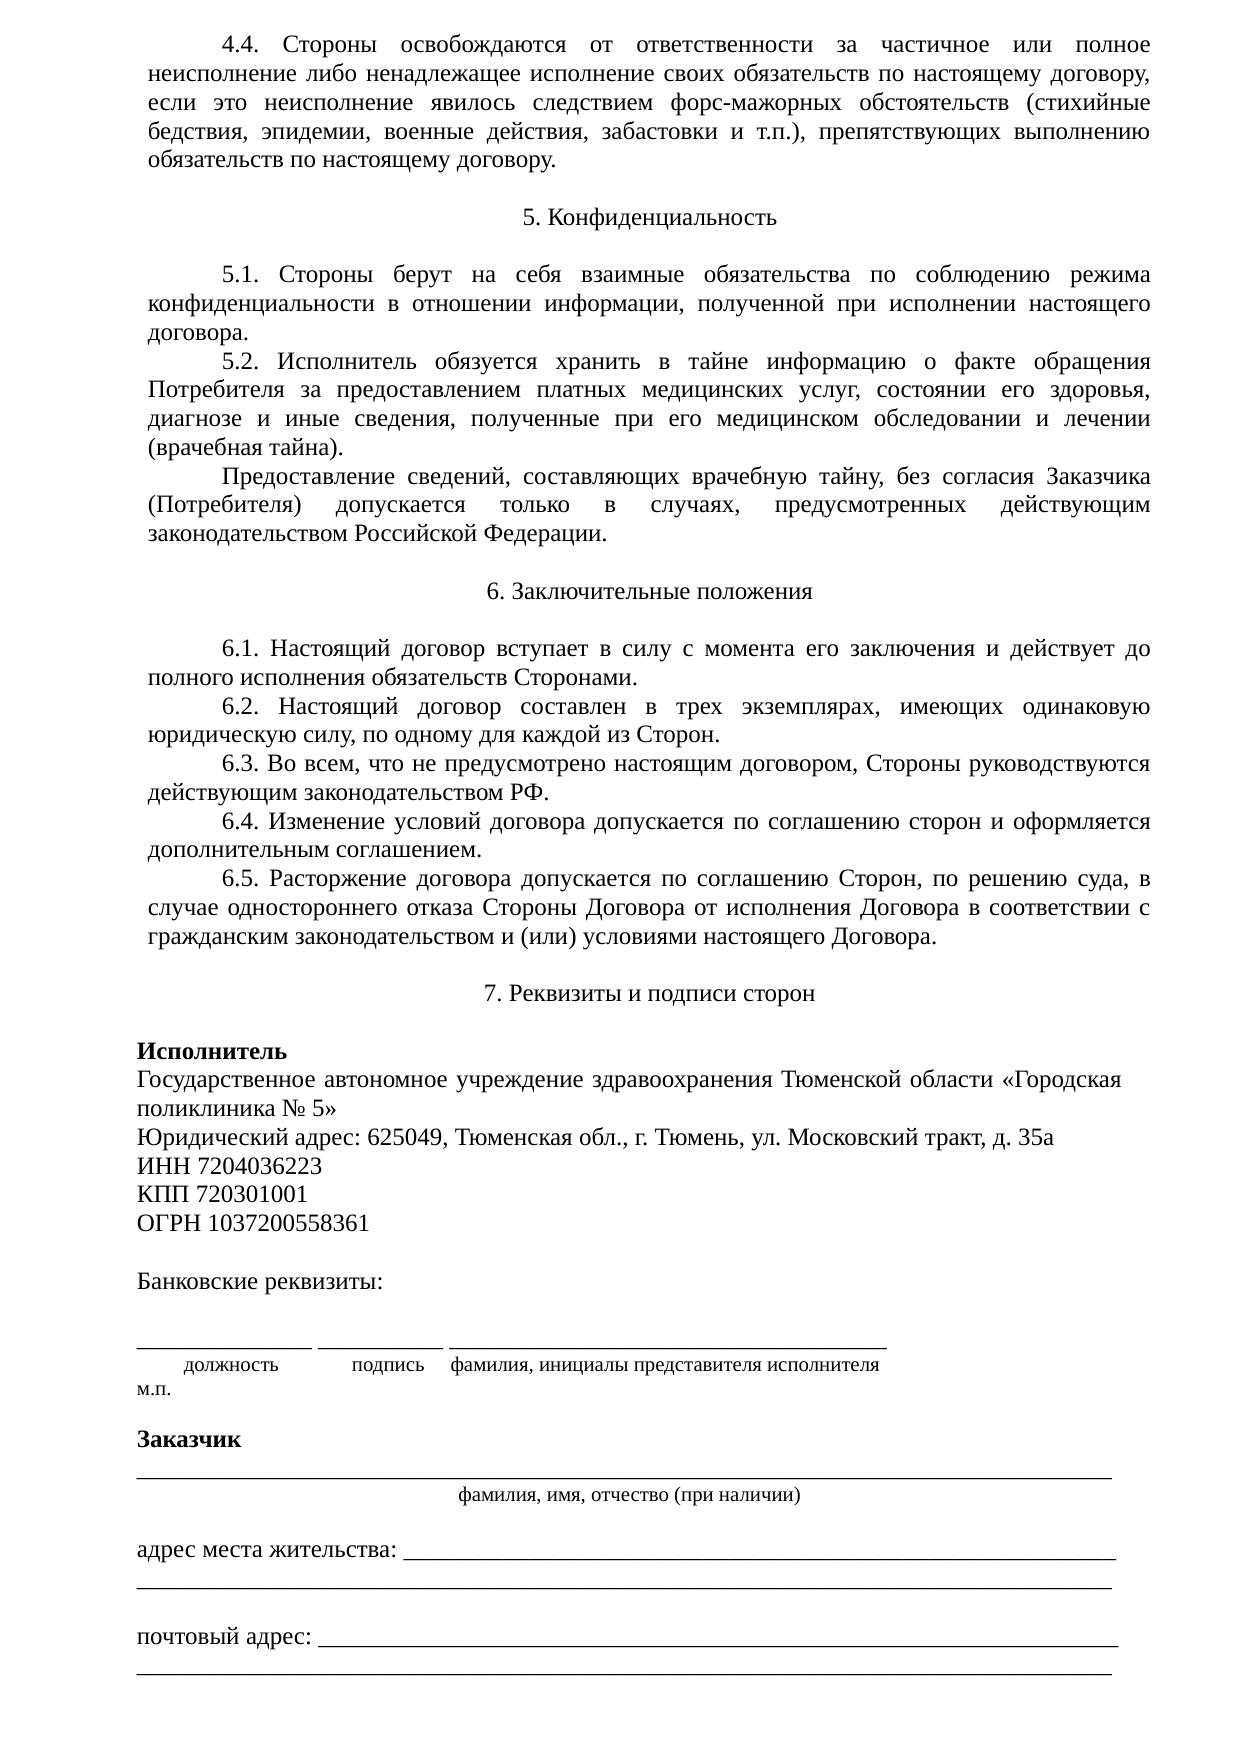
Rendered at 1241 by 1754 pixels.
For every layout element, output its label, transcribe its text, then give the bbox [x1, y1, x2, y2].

subtitle 7. Реквизиты и подписи сторон [148, 978, 1152, 1007]
table_cell Заказчик ______________________________________________________________________________ фамилия, имя, отчество (при наличии) адрес места жительства: _________________________________________________________ ______________________________________________________________________________ почтовый адрес: ________________________________________________________________ ______________________________________________________________________________ [125, 1424, 1133, 1679]
text 5.2. Исполнитель обязуется хранить в тайне информацию о факте обращения Потребителя за предоставлением платных медицинских услуг, состоянии его здоровья, диагнозе и иные сведения, полученные при его медицинском обследовании и лечении (врачебная тайна). [148, 346, 1152, 461]
table_header Исполнитель Государственное автономное учреждение здравоохранения Тюменской области «Городская поликлиника № 5» Юридический адрес: 625049, Тюменская обл., г. Тюмень, ул. Московский тракт, д. 35а ИНН 7204036223 КПП 720301001 ОГРН 1037200558361 Банковские реквизиты: ______________ __________ ___________________________________ должность подпись фамилия, инициалы представителя исполнителя м.п. [125, 1036, 1133, 1424]
text 4.4. Стороны освобождаются от ответственности за частичное или полное неисполнение либо ненадлежащее исполнение своих обязательств по настоящему договору, если это неисполнение явилось следствием форс-мажорных обстоятельств (стихийные бедствия, эпидемии, военные действия, забастовки и т.п.), препятствующих выполнению обязательств по настоящему договору. [148, 29, 1152, 173]
text Предоставление сведений, составляющих врачебную тайну, без согласия Заказчика (Потребителя) допускается только в случаях, предусмотренных действующим законодательством Российской Федерации. [148, 461, 1152, 547]
text 6.2. Настоящий договор составлен в трех экземплярах, имеющих одинаковую юридическую силу, по одному для каждой из Сторон. [148, 691, 1152, 748]
text 6.3. Во всем, что не предусмотрено настоящим договором, Стороны руководствуются действующим законодательством РФ. [148, 748, 1152, 806]
text 6.4. Изменение условий договора допускается по соглашению сторон и оформляется дополнительным соглашением. [148, 806, 1152, 863]
subtitle 5. Конфиденциальность [148, 202, 1152, 231]
text 5.1. Стороны берут на себя взаимные обязательства по соблюдению режима конфиденциальности в отношении информации, полученной при исполнении настоящего договора. [148, 259, 1152, 346]
subtitle 6. Заключительные положения [148, 576, 1152, 604]
text 6.5. Расторжение договора допускается по соглашению Сторон, по решению суда, в случае одностороннего отказа Стороны Договора от исполнения Договора в соответствии с гражданским законодательством и (или) условиями настоящего Договора. [148, 863, 1152, 949]
text 6.1. Настоящий договор вступает в силу с момента его заключения и действует до полного исполнения обязательств Сторонами. [148, 633, 1152, 691]
